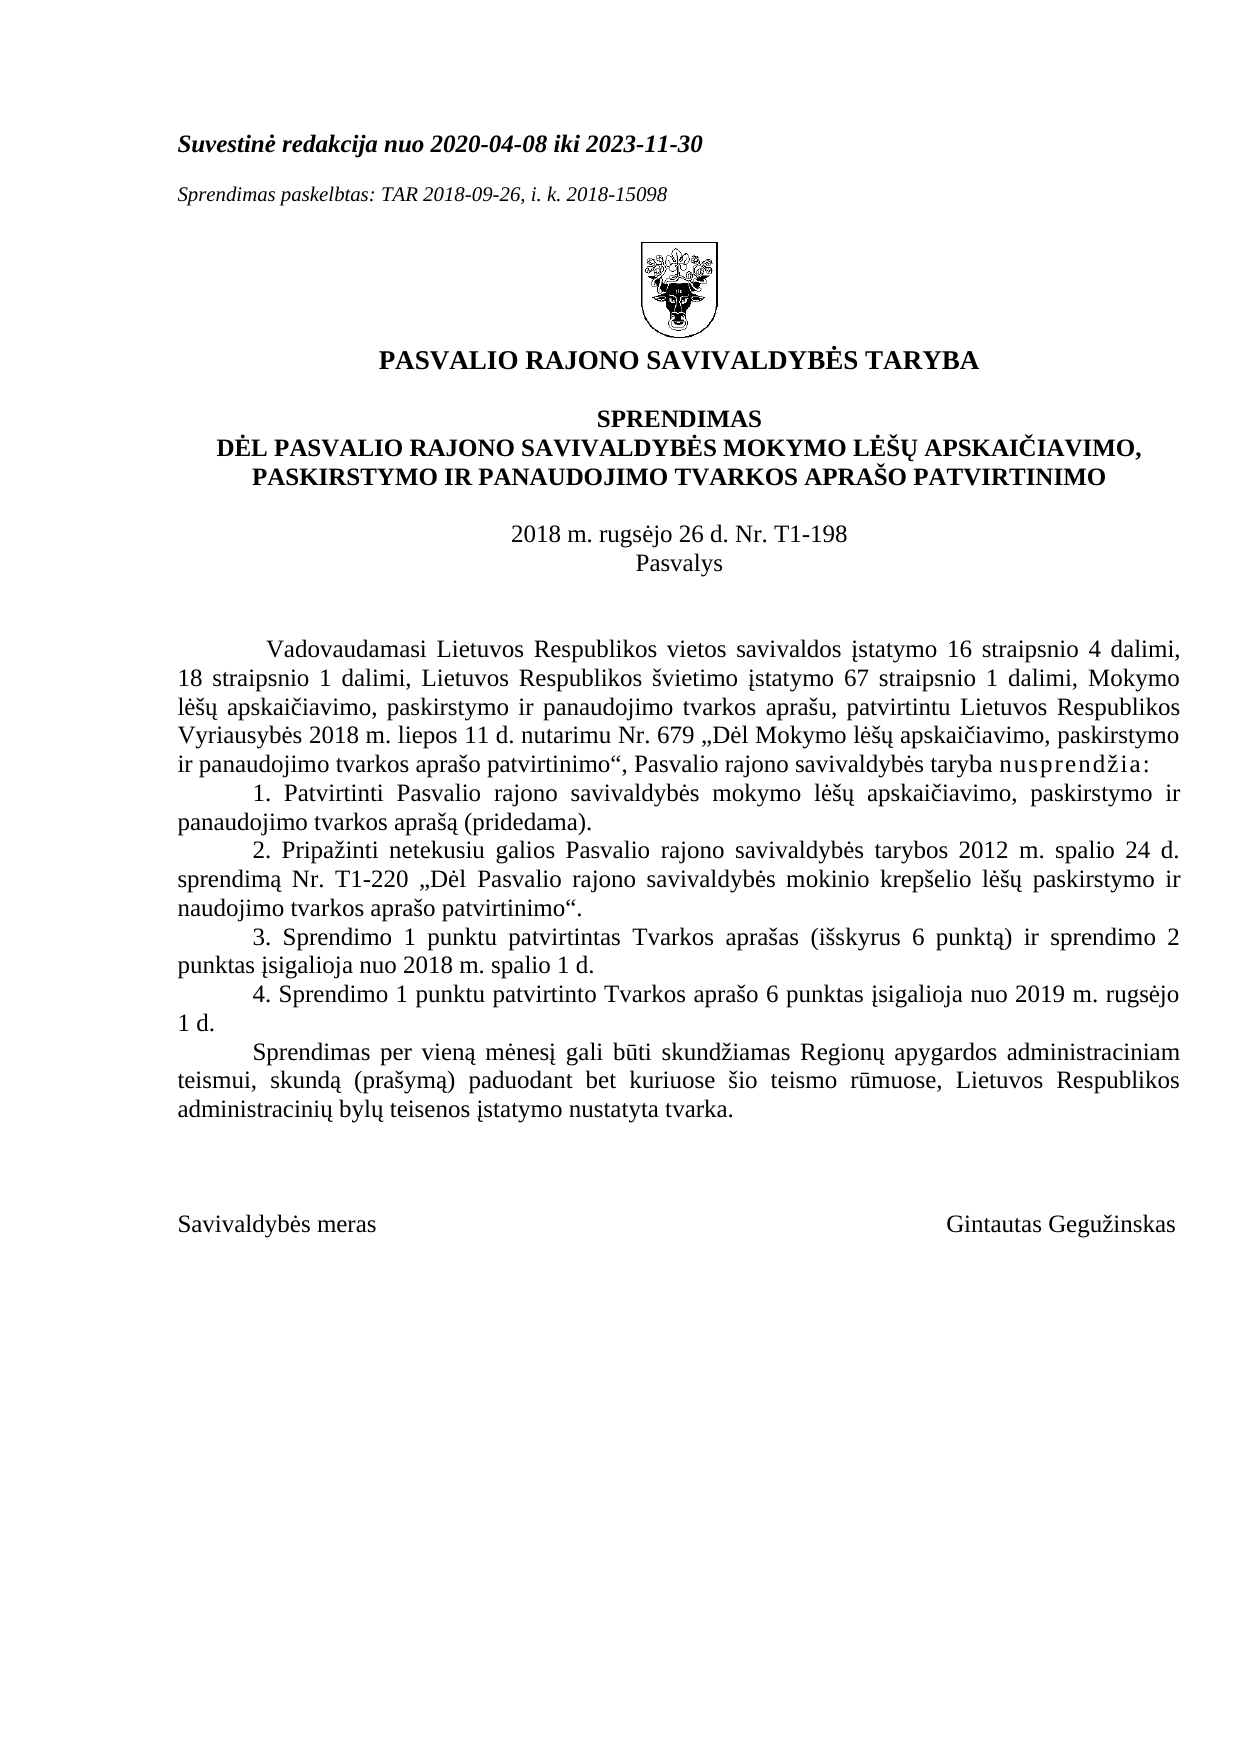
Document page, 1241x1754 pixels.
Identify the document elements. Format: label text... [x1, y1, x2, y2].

text 2. Pripažinti netekusiu galios Pasvalio rajono savivaldybės tarybos 2012 m. spalio 24 d. sprendimą Nr. T1-220 „Dėl Pasvalio rajono savivaldybės mokinio krepšelio lėšų paskirstymo ir naudojimo tvarkos aprašo patvirtinimo“. [177, 835, 1181, 922]
text 1. Patvirtinti Pasvalio rajono savivaldybės mokymo lėšų apskaičiavimo, paskirstymo ir panaudojimo tvarkos aprašą (pridedama). [177, 778, 1181, 835]
text Pasvalio rajono savivaldybės taryba [177, 344, 1181, 375]
text Suvestinė redakcija nuo 2020-04-08 iki 2023-11-30 [177, 129, 1181, 158]
text Sprendimas per vieną mėnesį gali būti skundžiamas Regionų apygardos administraciniam teismui, skundą (prašymą) paduodant bet kuriuose šio teismo rūmuose, Lietuvos Respublikos administracinių bylų teisenos įstatymo nustatyta tvarka. [177, 1037, 1181, 1123]
text 2018 m. rugsėjo 26 d. Nr. T1-198 [177, 519, 1181, 548]
text Pasvalys [177, 548, 1181, 577]
text 3. Sprendimo 1 punktu patvirtintas Tvarkos aprašas (išskyrus 6 punktą) ir sprendimo 2 punktas įsigalioja nuo 2018 m. spalio 1 d. [177, 922, 1181, 979]
text Dėl pasvalio rajono savivaldybės mokymo lėšų apskaičiavimo, paskirstymo ir panaudojimo tvarkos aprašo patvirtinimo [177, 433, 1181, 490]
text Sprendimas paskelbtas: TAR 2018-09-26, i. k. 2018-15098 [177, 182, 1181, 206]
text Sprendimas [177, 404, 1181, 433]
text 4. Sprendimo 1 punktu patvirtinto Tvarkos aprašo 6 punktas įsigalioja nuo 2019 m. rugsėjo 1 d. [177, 979, 1181, 1037]
text Vadovaudamasi Lietuvos Respublikos vietos savivaldos įstatymo 16 straipsnio 4 dalimi, 18 straipsnio 1 dalimi, Lietuvos Respublikos švietimo įstatymo 67 straipsnio 1 dalimi, Mokymo lėšų apskaičiavimo, paskirstymo ir panaudojimo tvarkos aprašu, patvirtintu Lietuvos Respublikos Vyriausybės 2018 m. liepos 11 d. nutarimu Nr. 679 „Dėl Mokymo lėšų apskaičiavimo, paskirstymo ir panaudojimo tvarkos aprašo patvirtinimo“, Pasvalio rajono savivaldybės taryba nusprendžia: [177, 634, 1181, 778]
text Savivaldybės meras Gintautas Gegužinskas [177, 1209, 1181, 1238]
